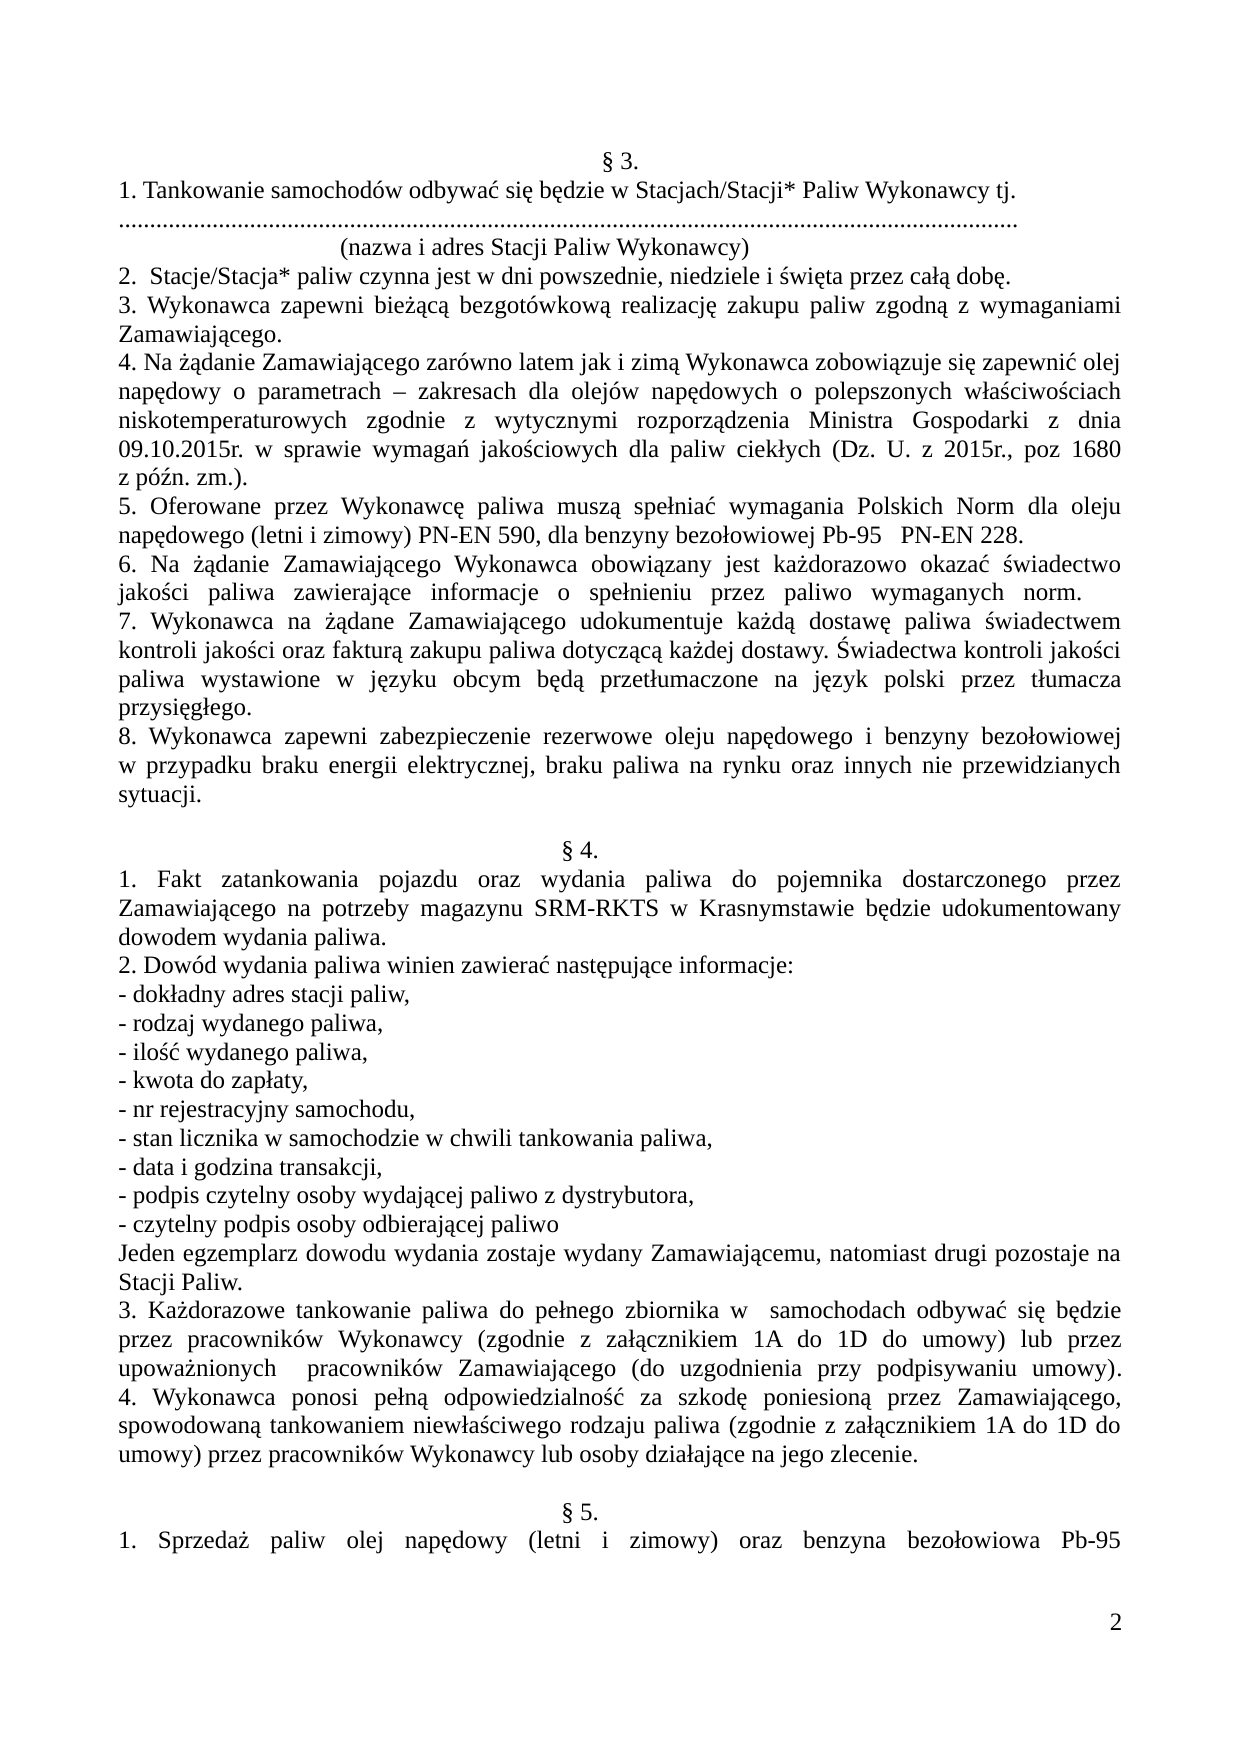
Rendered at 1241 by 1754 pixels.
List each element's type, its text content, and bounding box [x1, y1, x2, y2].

text - rodzaj wydanego paliwa, - ilość wydanego paliwa, - kwota do zapłaty, [118, 1008, 1122, 1094]
text 5. Oferowane przez Wykonawcę paliwa muszą spełniać wymagania Polskich Norm dla oleju napędowego (letni i zimowy) PN-EN 590, dla benzyny bezołowiowej Pb-95 PN-EN 228. [118, 491, 1122, 549]
text 3. Wykonawca zapewni bieżącą bezgotówkową realizację zakupu paliw zgodną z wymaganiami Zamawiającego. [118, 290, 1122, 347]
text 2. Dowód wydania paliwa winien zawierać następujące informacje: [118, 950, 1122, 979]
text 3. Każdorazowe tankowanie paliwa do pełnego zbiornika w samochodach odbywać się będzie przez pracowników Wykonawcy (zgodnie z załącznikiem 1A do 1D do umowy) lub przez upoważnionych pracowników Zamawiającego (do uzgodnienia przy podpisywaniu umowy). 4. Wykonawca ponosi pełną odpowiedzialność za szkodę poniesioną przez Zamawiającego, spowodowaną tankowaniem niewłaściwego rodzaju paliwa (zgodnie z załącznikiem 1A do 1D do umowy) przez pracowników Wykonawcy lub osoby działające na jego zlecenie. [118, 1295, 1122, 1468]
text 4. Na żądanie Zamawiającego zarówno latem jak i zimą Wykonawca zobowiązuje się zapewnić olej napędowy o parametrach – zakresach dla olejów napędowych o polepszonych właściwościach niskotemperaturowych zgodnie z wytycznymi rozporządzenia Ministra Gospodarki z dnia 09.10.2015r. w sprawie wymagań jakościowych dla paliw ciekłych (Dz. U. z 2015r., poz 1680 z późn. zm.). [118, 347, 1122, 491]
text - czytelny podpis osoby odbierającej paliwo [118, 1209, 1122, 1238]
text 6. Na żądanie Zamawiającego Wykonawca obowiązany jest każdorazowo okazać świadectwo jakości paliwa zawierające informacje o spełnieniu przez paliwo wymaganych norm. 7. Wykonawca na żądane Zamawiającego udokumentuje każdą dostawę paliwa świadectwem kontroli jakości oraz fakturą zakupu paliwa dotyczącą każdej dostawy. Świadectwa kontroli jakości paliwa wystawione w języku obcym będą przetłumaczone na język polski przez tłumacza przysięgłego. 8. Wykonawca zapewni zabezpieczenie rezerwowe oleju napędowego i benzyny bezołowiowej w przypadku braku energii elektrycznej, braku paliwa na rynku oraz innych nie przewidzianych sytuacji. [118, 549, 1122, 807]
text § 3. [118, 146, 1122, 175]
text 1. Fakt zatankowania pojazdu oraz wydania paliwa do pojemnika dostarczonego przez Zamawiającego na potrzeby magazynu SRM-RKTS w Krasnymstawie będzie udokumentowany dowodem wydania paliwa. [118, 864, 1122, 950]
text - nr rejestracyjny samochodu, [118, 1094, 1122, 1123]
text - dokładny adres stacji paliw, [118, 979, 1122, 1008]
text - podpis czytelny osoby wydającej paliwo z dystrybutora, [118, 1180, 1122, 1209]
text 1. Tankowanie samochodów odbywać się będzie w Stacjach/Stacji* Paliw Wykonawcy tj. [118, 175, 1122, 204]
text 1. Sprzedaż paliw olej napędowy (letni i zimowy) oraz benzyna bezołowiowa Pb-95 [118, 1525, 1122, 1554]
text § 5. [118, 1497, 1122, 1525]
text - stan licznika w samochodzie w chwili tankowania paliwa, [118, 1123, 1122, 1152]
text 2. Stacje/Stacja* paliw czynna jest w dni powszednie, niedziele i święta przez całą dobę. [118, 261, 1122, 290]
text - data i godzina transakcji, [118, 1152, 1122, 1180]
text § 4. [118, 835, 1122, 864]
text (nazwa i adres Stacji Paliw Wykonawcy) [118, 232, 1122, 261]
text ................................................................................................................................................ [118, 204, 1122, 232]
text Jeden egzemplarz dowodu wydania zostaje wydany Zamawiającemu, natomiast drugi pozostaje na Stacji Paliw. [118, 1238, 1122, 1295]
